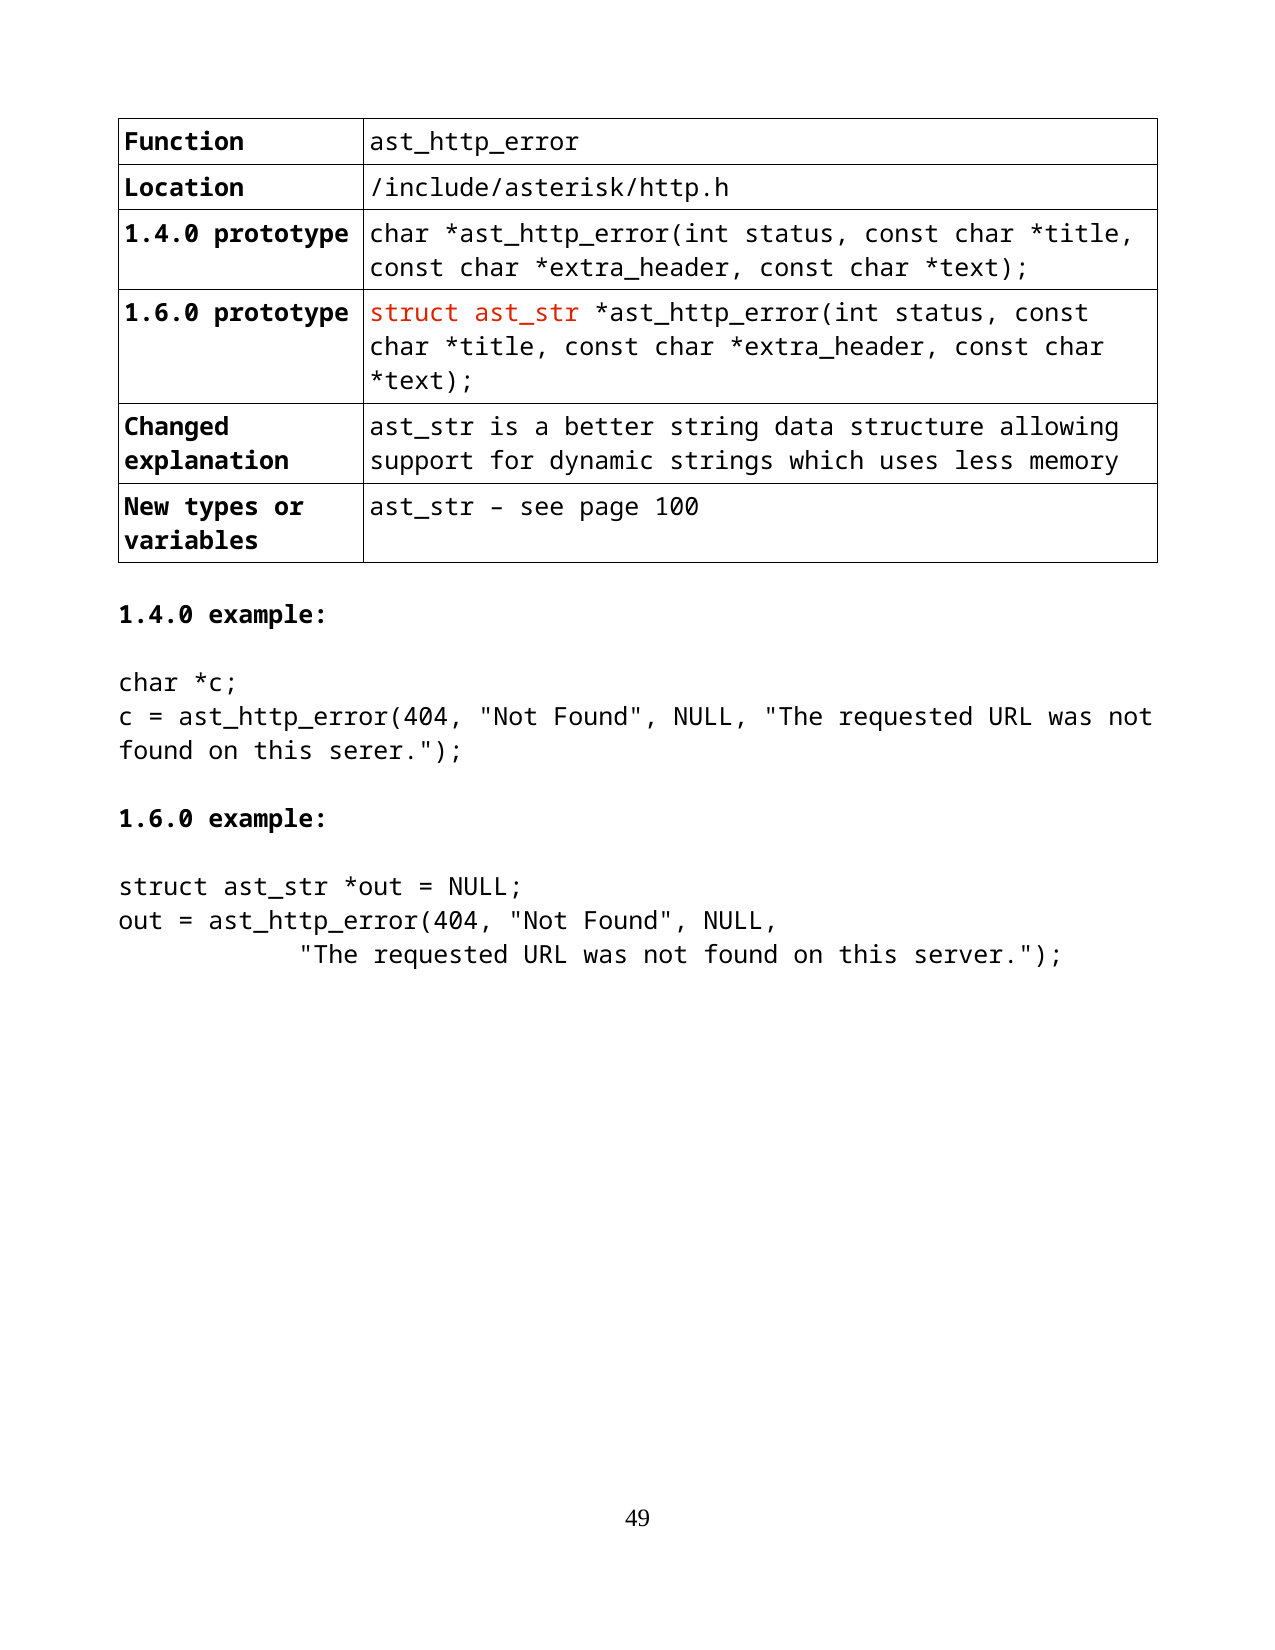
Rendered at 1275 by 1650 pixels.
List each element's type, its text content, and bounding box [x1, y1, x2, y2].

text char *c; [118, 664, 1157, 698]
table_cell 1.6.0 prototype [119, 290, 363, 403]
table_header Function [119, 119, 363, 164]
table_cell 1.4.0 prototype [119, 210, 363, 289]
text out = ast_http_error(404, "Not Found", NULL, [118, 903, 1157, 937]
table_cell /include/asterisk/http.h [364, 165, 1157, 209]
table_cell char *ast_http_error(int status, const char *title, const char *extra_header, const char *text); [364, 210, 1157, 289]
text 1.6.0 example: [118, 801, 1157, 835]
text 1.4.0 example: [118, 596, 1157, 630]
table_cell New types or variables [119, 484, 363, 562]
table_cell ast_str – see page 71 [364, 484, 1157, 562]
table_header ast_http_error [364, 119, 1157, 164]
table_cell Location [119, 165, 363, 209]
table_cell Changed explanation [119, 404, 363, 482]
table_cell ast_str is a better string data structure allowing support for dynamic strings which uses less memory [364, 404, 1157, 482]
text c = ast_http_error(404, "Not Found", NULL, "The requested URL was not found on this serer."); [118, 698, 1157, 767]
text struct ast_str *out = NULL; [118, 869, 1157, 903]
text "The requested URL was not found on this server."); [118, 937, 1157, 971]
table_cell struct ast_str *ast_http_error(int status, const char *title, const char *extra_header, const char *text); [364, 290, 1157, 403]
